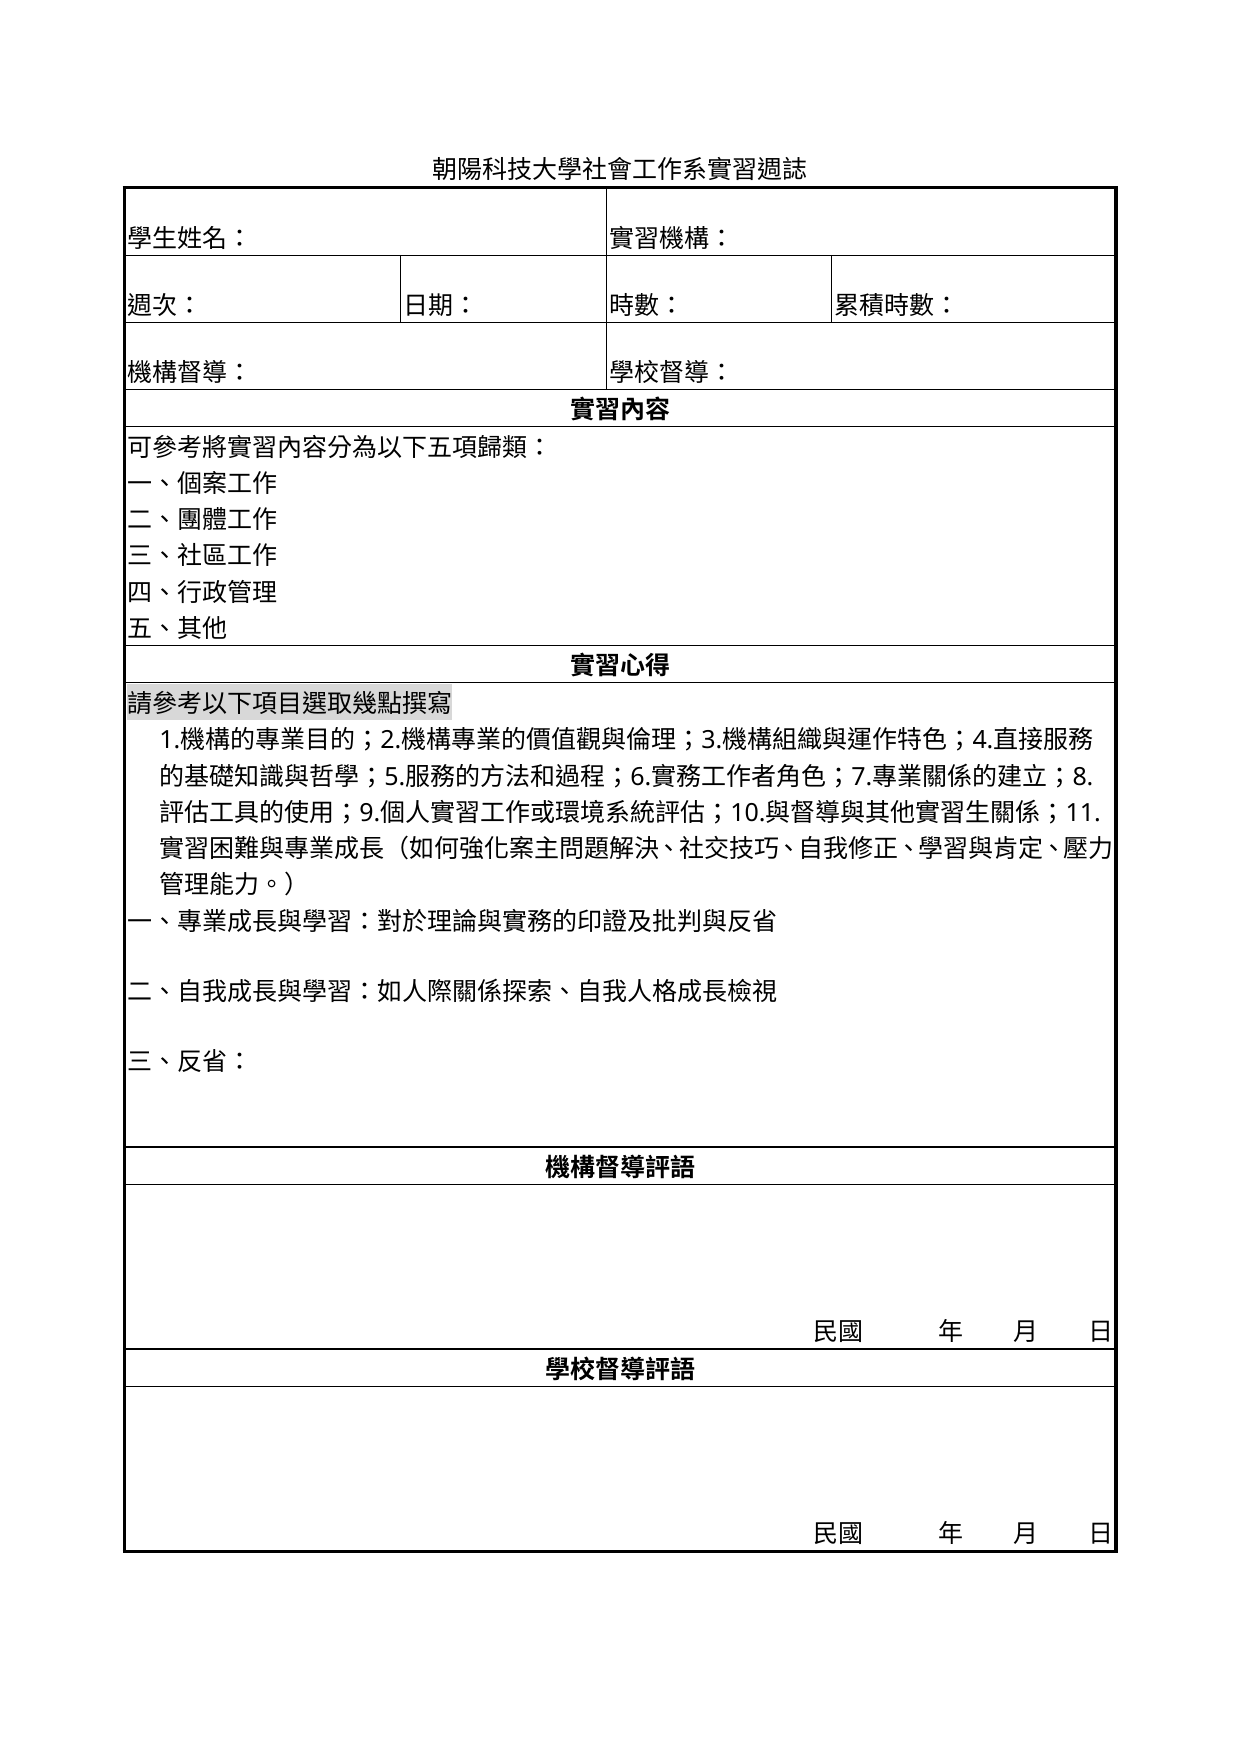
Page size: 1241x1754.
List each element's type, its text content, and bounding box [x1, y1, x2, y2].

table_cell 民國 年 月 日 [126, 1387, 1114, 1550]
table_cell 機構督導評語 [126, 1148, 1114, 1184]
table_cell 時數： [607, 256, 831, 322]
table_cell 學校督導評語 [126, 1350, 1114, 1386]
table_header 學生姓名： [126, 189, 606, 255]
table_cell 民國 年 月 日 [126, 1185, 1114, 1348]
table_cell 週次： [126, 256, 400, 322]
text 朝陽科技大學社會工作系實習週誌 [187, 150, 1053, 186]
table_cell 學校督導： [607, 323, 1114, 389]
table_cell 日期： [401, 256, 606, 322]
table_cell 機構督導： [126, 323, 606, 389]
table_cell 累積時數： [832, 256, 1114, 322]
table_cell 可參考將實習內容分為以下五項歸類： 一、個案工作 二、團體工作 三、社區工作 四、行政管理 五、其他 [126, 427, 1114, 644]
table_cell 請參考以下項目選取幾點撰寫 1.機構的專業目的；2.機構專業的價值觀與倫理；3.機構組織與運作特色；4.直接服務的基礎知識與哲學；5.服務的方法和過程；6.實務工作者角色；7.專業關係的建立；8.評估工具的使用；9.個人實習工作或環境系統評估；10.與督導與其他實習生關係；11.實習困難與專業成長（如何強化案主問題解決、社交技巧、自我修正、學習與肯定、壓力管理能力。） 一、專業成長與學習：對於理論與實務的印證及批判與反省 二、自我成長與學習：如人際關係探索、自我人格成長檢視 三、反省： [126, 683, 1114, 1146]
table_cell 實習心得 [126, 646, 1114, 682]
table_header 實習機構： [607, 189, 1114, 255]
table_cell 實習內容 [126, 390, 1114, 426]
